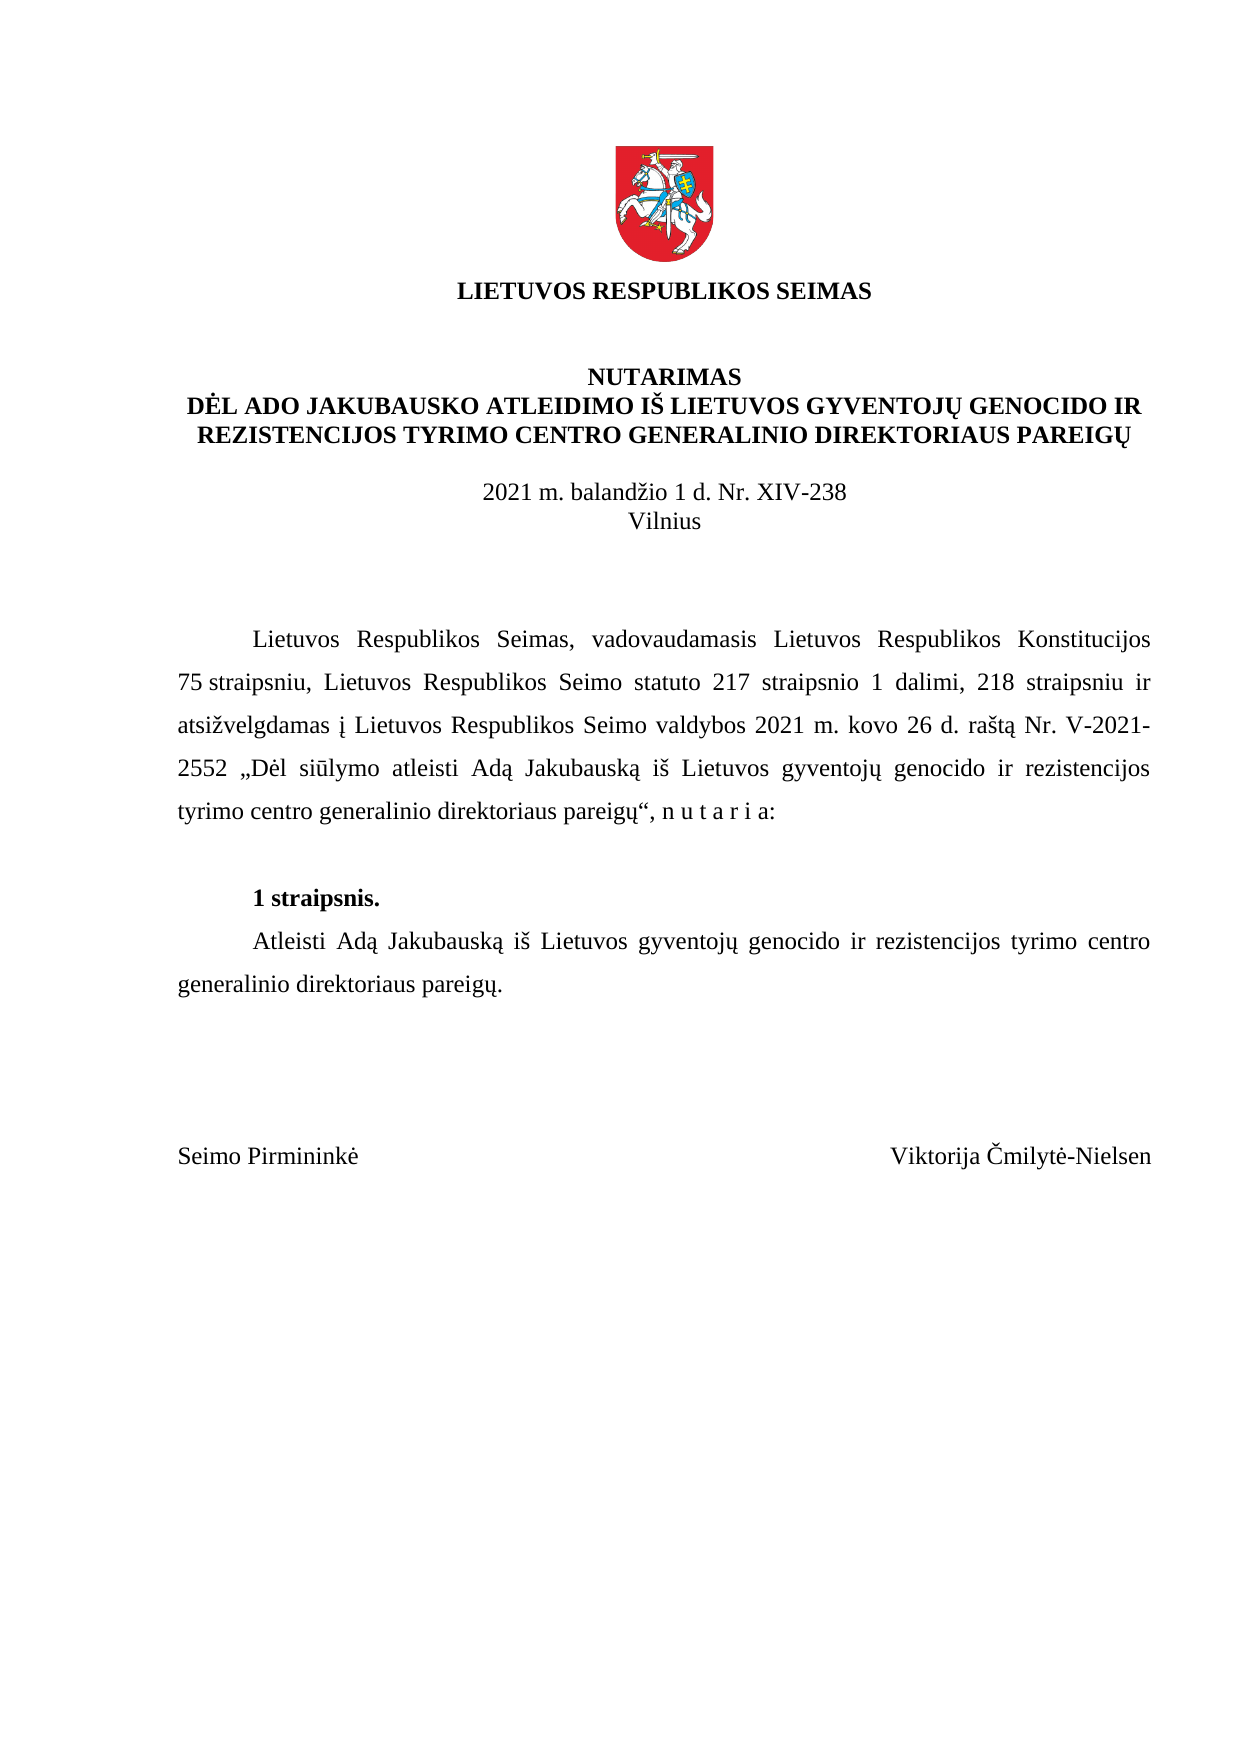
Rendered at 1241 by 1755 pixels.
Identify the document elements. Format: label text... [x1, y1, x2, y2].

text Vilnius [177, 506, 1152, 535]
text Seimo Pirmininkė Viktorija Čmilytė-Nielsen [177, 1141, 1152, 1170]
text DĖL ADO JAKUBAUSKO ATLEIDIMO IŠ LIETUVOS GYVENTOJŲ GENOCIDO IR REZISTENCIJOS TYRIMO CENTRO GENERALINIO DIREKTORIAUS PAREIGŲ [177, 391, 1152, 448]
text NUTARIMAS [177, 362, 1152, 391]
text LIETUVOS RESPUBLIKOS SEIMAS [177, 276, 1152, 305]
text Lietuvos Respublikos Seimas, vadovaudamasis Lietuvos Respublikos Konstitucijos 75 straipsniu, Lietuvos Respublikos Seimo statuto 217 straipsnio 1 dalimi, 218 straipsniu ir atsižvelgdamas į Lietuvos Respublikos Seimo valdybos 2021 m. kovo 26 d. raštą Nr. V-2021-2552 „Dėl siūlymo atleisti Adą Jakubauską iš Lietuvos gyventojų genocido ir rezistencijos tyrimo centro generalinio direktoriaus pareigų“, nutaria: [177, 624, 1152, 825]
text Atleisti Adą Jakubauską iš Lietuvos gyventojų genocido ir rezistencijos tyrimo centro generalinio direktoriaus pareigų. [177, 926, 1152, 998]
text 2021 m. balandžio 1 d. Nr. XIV-238 [177, 477, 1152, 506]
text 1 straipsnis. [177, 883, 1152, 911]
